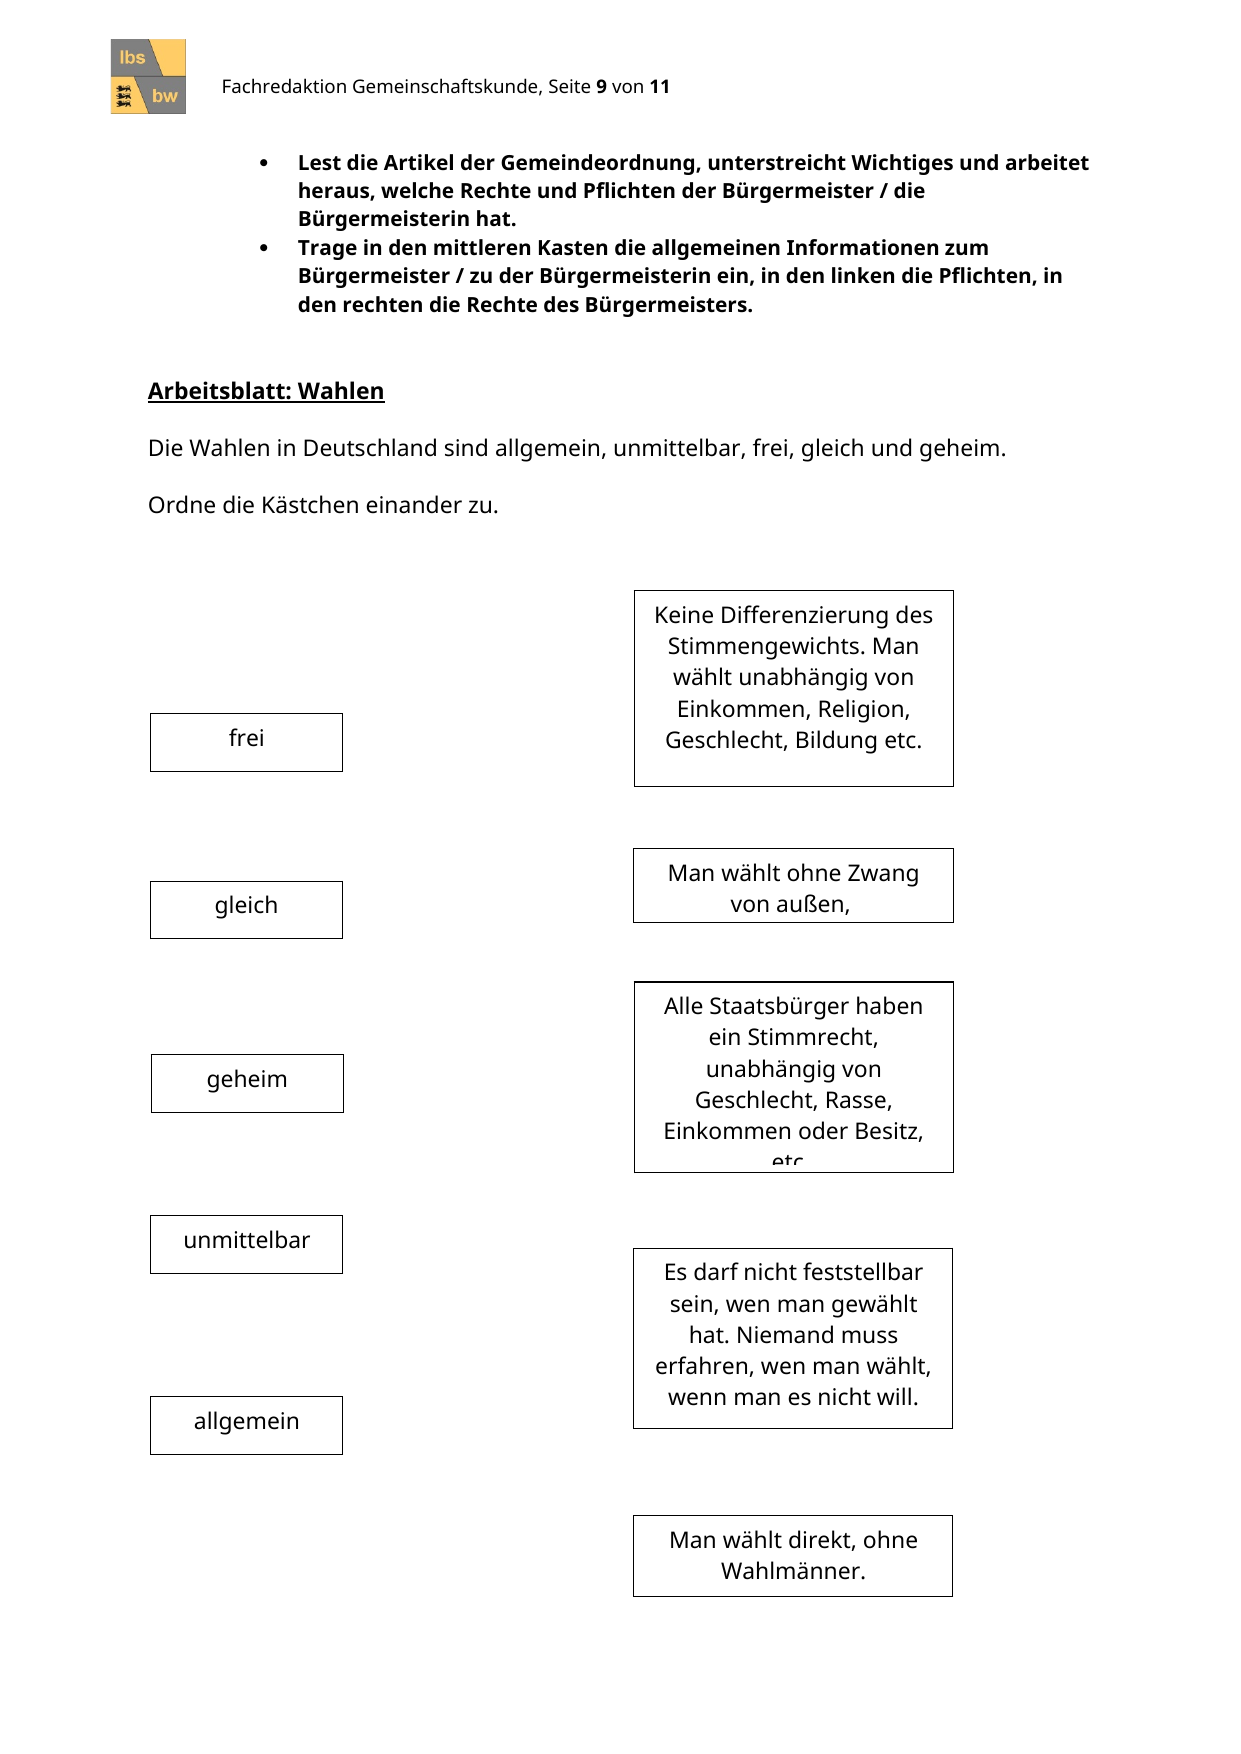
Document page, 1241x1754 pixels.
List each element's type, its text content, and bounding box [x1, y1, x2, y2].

list Lest die Artikel der Gemeindeordnung, unterstreicht Wichtiges und arbeitet heraus, welche Rechte und Pflichten der Bürgermeister / die Bürgermeisterin hat. [260, 148, 1092, 233]
text Ordne die Kästchen einander zu. [148, 489, 1092, 520]
text Arbeitsblatt: Wahlen [148, 375, 1092, 406]
text unmittelbar [166, 1223, 327, 1255]
list Trage in den mittleren Kasten die allgemeinen Informationen zum Bürgermeister / zu der Bürgermeisterin ein, in den linken die Pflichten, in den rechten die Rechte des Bürgermeisters. [260, 233, 1092, 318]
text Keine Differenzierung des Stimmengewichts. Man wählt unabhängig von Einkommen, Religion, Geschlecht, Bildung etc. [649, 599, 938, 755]
text allgemein [166, 1404, 327, 1436]
text frei [166, 722, 327, 753]
text Die Wahlen in Deutschland sind allgemein, unmittelbar, frei, gleich und geheim. [148, 432, 1092, 463]
text Alle Staatsbürger haben ein Stimmrecht, unabhängig von Geschlecht, Rasse, Einkommen oder Besitz, etc. [649, 990, 938, 1165]
text Man wählt ohne Zwang von außen, [649, 857, 938, 914]
text gleich [166, 889, 327, 920]
text Es darf nicht feststellbar sein, wen man gewählt hat. Niemand muss erfahren, wen man wählt, wenn man es nicht will. [649, 1256, 937, 1412]
text geheim [167, 1063, 328, 1094]
text Man wählt direkt, ohne Wahlmänner. [649, 1524, 937, 1586]
